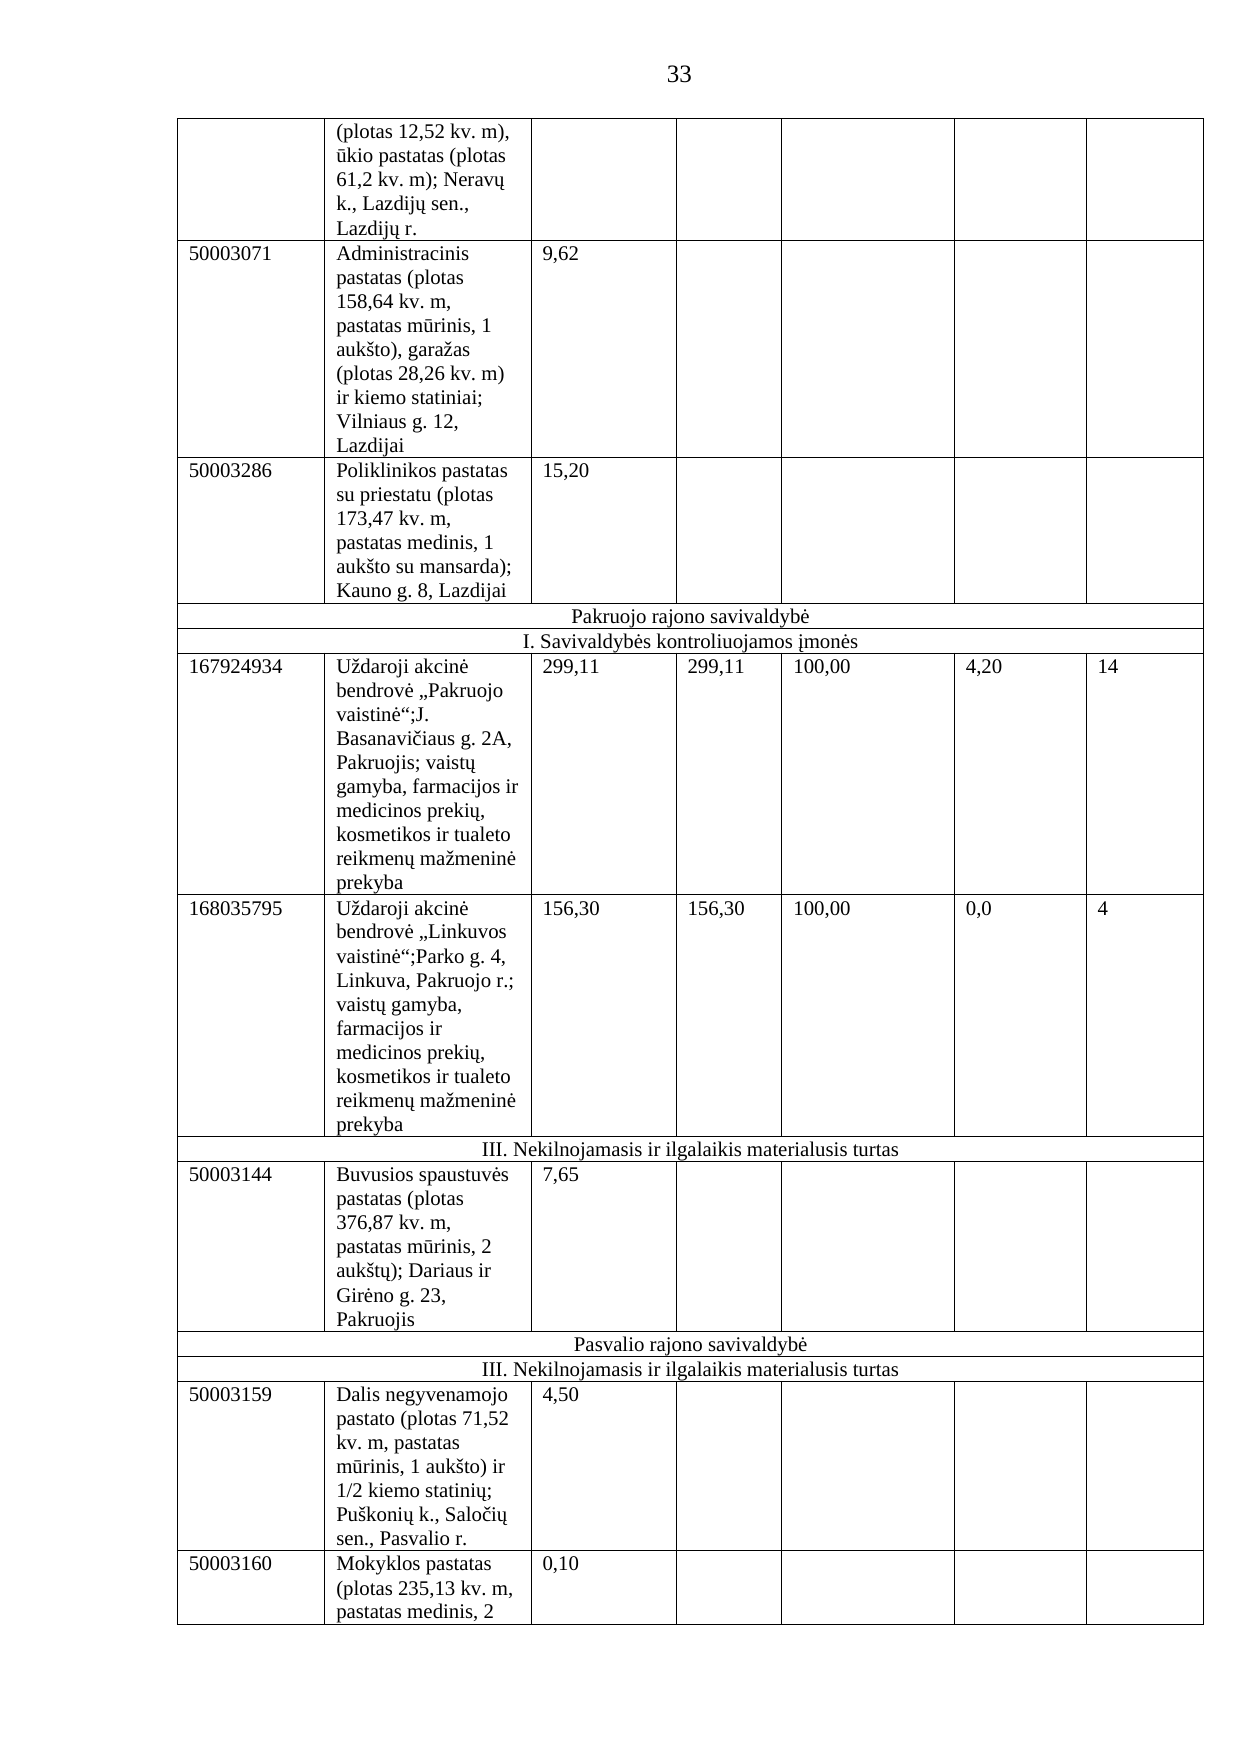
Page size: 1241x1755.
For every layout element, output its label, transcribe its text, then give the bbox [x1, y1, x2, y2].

table_cell Pasvalio rajono savivaldybė [178, 1332, 1203, 1356]
table_cell 7,65 [532, 1162, 676, 1331]
table_cell Pakruojo rajono savivaldybė [178, 604, 1203, 628]
table_cell [1087, 1382, 1203, 1550]
table_cell 100,00 [782, 654, 954, 894]
table_cell [782, 1382, 954, 1550]
table_cell Buvusios spaustuvės pastatas (plotas 376,87 kv. m, pastatas mūrinis, 2 aukštų); Dariaus ir Girėno g. 23, Pakruojis [325, 1162, 531, 1331]
table_cell (plotas 12,52 kv. m), ūkio pastatas (plotas 61,2 kv. m); Neravų k., Lazdijų sen., Lazdijų r. [325, 119, 531, 239]
table_cell [955, 1551, 1086, 1623]
table_cell 168035795 [178, 895, 324, 1136]
table_cell [782, 241, 954, 457]
table_cell 299,11 [532, 654, 676, 894]
table_cell [782, 1551, 954, 1623]
table_cell [782, 458, 954, 602]
table_cell 4 [1087, 895, 1203, 1136]
table_cell 50003160 [178, 1551, 324, 1623]
table_cell 4,50 [532, 1382, 676, 1550]
table_cell Poliklinikos pastatas su priestatu (plotas 173,47 kv. m, pastatas medinis, 1 aukšto su mansarda); Kauno g. 8, Lazdijai [325, 458, 531, 602]
table_cell [677, 241, 781, 457]
table_cell Uždaroji akcinė bendrovė „Pakruojo vaistinė“;J. Basanavičiaus g. 2A, Pakruojis; vaistų gamyba, farmacijos ir medicinos prekių, kosmetikos ir tualeto reikmenų mažmeninė prekyba [325, 654, 531, 894]
table_cell [677, 119, 781, 239]
table_cell [677, 1382, 781, 1550]
table_cell 156,30 [677, 895, 781, 1136]
table_cell 15,20 [532, 458, 676, 602]
table_cell [178, 119, 324, 239]
table_cell [955, 1162, 1086, 1331]
table_cell 9,62 [532, 241, 676, 457]
table_cell [955, 241, 1086, 457]
table_cell 4,20 [955, 654, 1086, 894]
table_cell [1087, 241, 1203, 457]
table_cell [1087, 458, 1203, 602]
table_cell 299,11 [677, 654, 781, 894]
table_cell 156,30 [532, 895, 676, 1136]
table_cell 100,00 [782, 895, 954, 1136]
table_cell [955, 1382, 1086, 1550]
table_cell [677, 458, 781, 602]
table_cell I. Savivaldybės kontroliuojamos įmonės [178, 629, 1203, 653]
table_cell III. Nekilnojamasis ir ilgalaikis materialusis turtas [178, 1357, 1203, 1381]
table_cell [782, 119, 954, 239]
table_cell [1087, 1162, 1203, 1331]
table_cell [677, 1162, 781, 1331]
table_cell [782, 1162, 954, 1331]
table_cell 50003286 [178, 458, 324, 602]
table_cell 50003071 [178, 241, 324, 457]
table_cell 50003144 [178, 1162, 324, 1331]
table_cell Dalis negyvenamojo pastato (plotas 71,52 kv. m, pastatas mūrinis, 1 aukšto) ir 1/2 kiemo statinių; Puškonių k., Saločių sen., Pasvalio r. [325, 1382, 531, 1550]
table_cell Administracinis pastatas (plotas 158,64 kv. m, pastatas mūrinis, 1 aukšto), garažas (plotas 28,26 kv. m) ir kiemo statiniai; Vilniaus g. 12, Lazdijai [325, 241, 531, 457]
table_cell [677, 1551, 781, 1623]
table_cell 0,0 [955, 895, 1086, 1136]
table_cell Uždaroji akcinė bendrovė „Linkuvos vaistinė“;Parko g. 4, Linkuva, Pakruojo r.; vaistų gamyba, farmacijos ir medicinos prekių, kosmetikos ir tualeto reikmenų mažmeninė prekyba [325, 895, 531, 1136]
table_cell 50003159 [178, 1382, 324, 1550]
table_cell III. Nekilnojamasis ir ilgalaikis materialusis turtas [178, 1137, 1203, 1161]
table_cell 167924934 [178, 654, 324, 894]
table_cell [1087, 1551, 1203, 1623]
table_cell Mokyklos pastatas (plotas 235,13 kv. m, pastatas medinis, 2 [325, 1551, 531, 1623]
table_cell [1087, 119, 1203, 239]
table_cell [532, 119, 676, 239]
table_cell [955, 119, 1086, 239]
table_cell 14 [1087, 654, 1203, 894]
table_cell [955, 458, 1086, 602]
table_cell 0,10 [532, 1551, 676, 1623]
